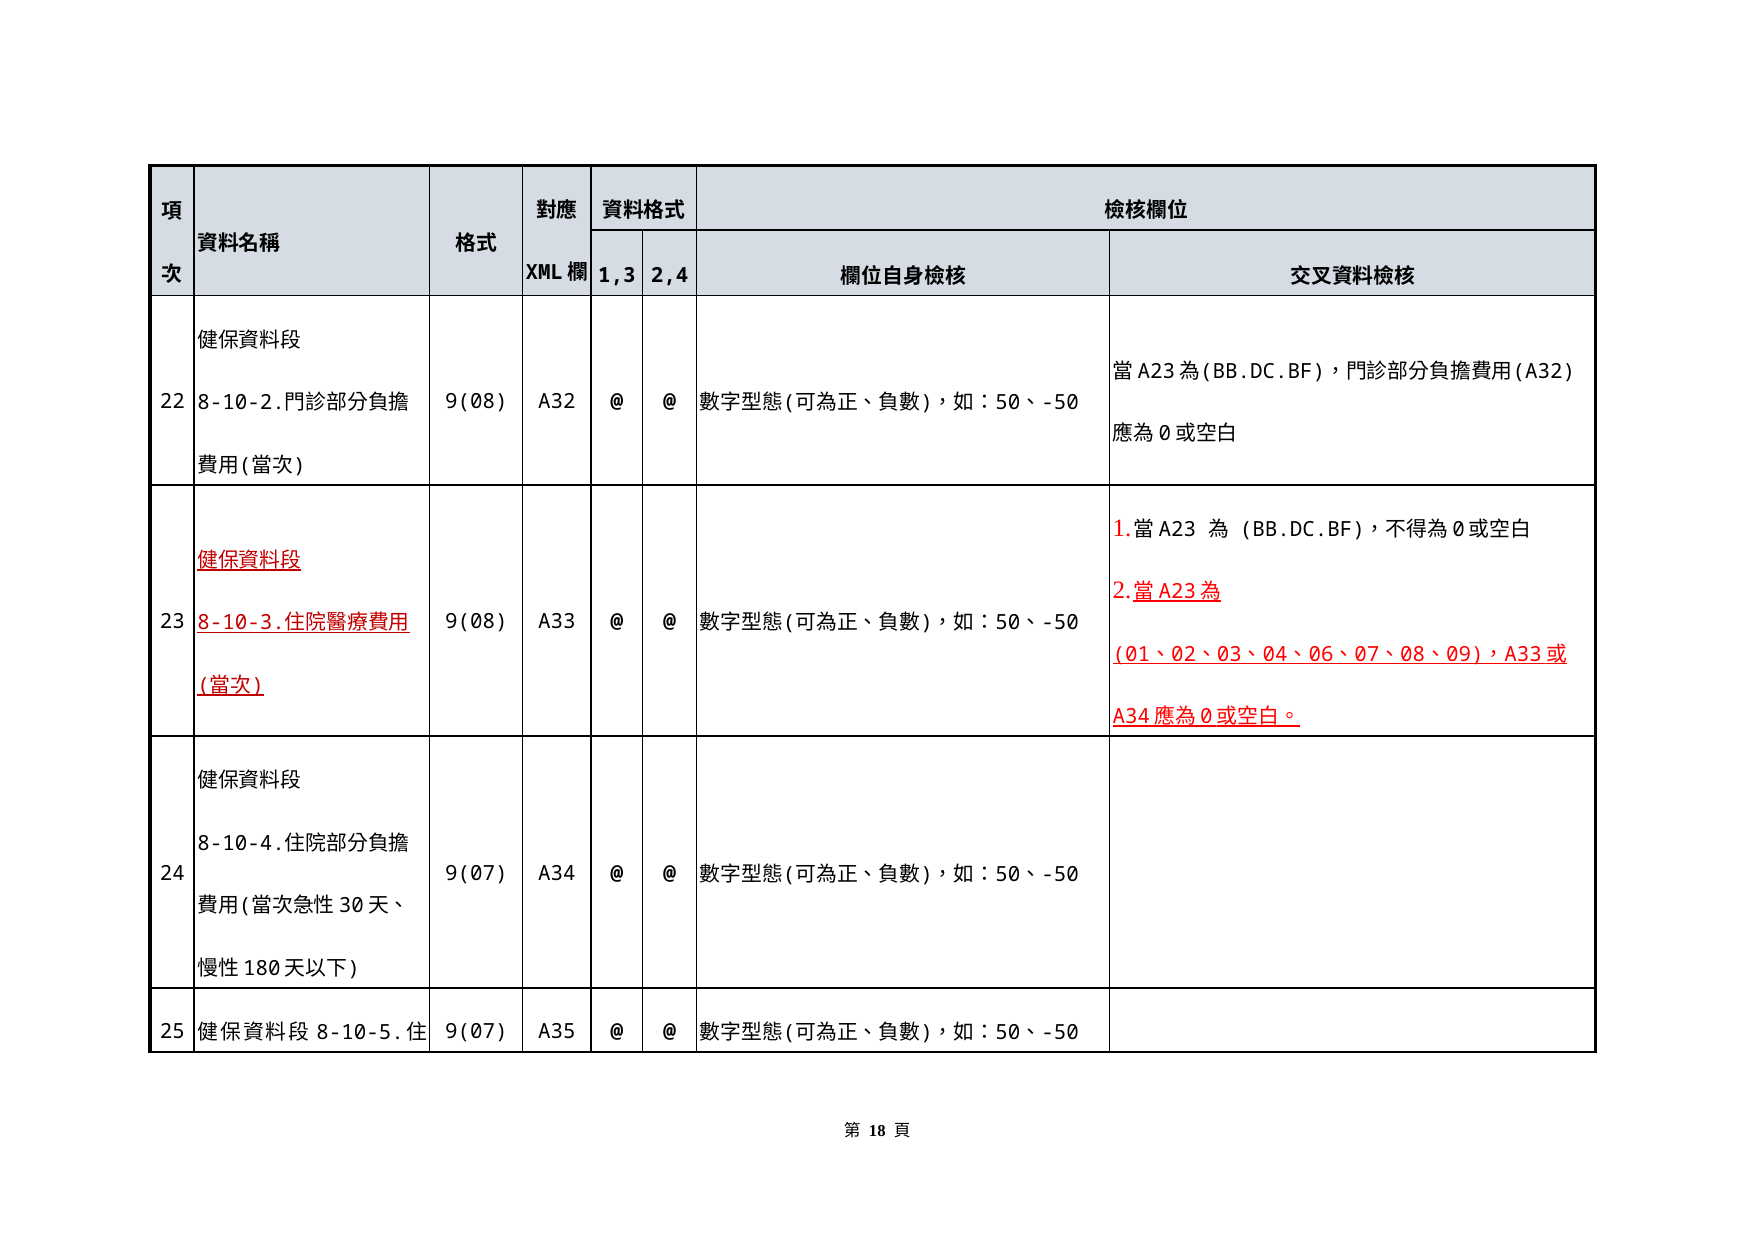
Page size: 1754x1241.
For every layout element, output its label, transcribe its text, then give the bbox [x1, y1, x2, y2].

table_cell 健保資料段 8-10-3.住院醫療費用(當次) [195, 486, 429, 735]
table_cell 交叉資料檢核 [1110, 231, 1594, 295]
table_cell 數字型態(可為正、負數)，如：50、-50 [697, 737, 1109, 987]
table_cell 2,4 [643, 231, 696, 295]
table_header 項次 [152, 167, 193, 295]
table_cell 25 [152, 989, 193, 1051]
table_cell @ [643, 486, 696, 735]
table_cell 9(08) [430, 296, 522, 484]
table_cell 當A23為(BB.DC.BF)，門診部分負擔費用(A32)應為0或空白 [1110, 296, 1594, 484]
table_cell @ [592, 486, 642, 735]
table_cell 數字型態(可為正、負數)，如：50、-50 [697, 486, 1109, 735]
table_cell 健保資料段 8-10-4.住院部分負擔費用(當次急性30天、慢性180天以下) [195, 737, 429, 987]
table_cell 22 [152, 296, 193, 484]
table_cell 23 [152, 486, 193, 735]
table_cell @ [592, 296, 642, 484]
table_header 格式 [430, 167, 522, 295]
table_cell 健保資料段8-10-5.住 [195, 989, 429, 1051]
table_cell [1110, 989, 1594, 1051]
table_cell 健保資料段 8-10-2.門診部分負擔費用(當次) [195, 296, 429, 484]
table_cell 數字型態(可為正、負數)，如：50、-50 [697, 296, 1109, 484]
table_header 資料格式 [592, 167, 696, 229]
table_cell 欄位自身檢核 [697, 231, 1109, 295]
table_cell 數字型態(可為正、負數)，如：50、-50 [697, 989, 1109, 1051]
table_cell @ [592, 737, 642, 987]
table_cell A34 [523, 737, 590, 987]
table_header 資料名稱 [195, 167, 429, 295]
table_cell A35 [523, 989, 590, 1051]
table_header 檢核欄位 [697, 167, 1594, 229]
table_cell @ [643, 737, 696, 987]
table_cell 9(07) [430, 989, 522, 1051]
table_cell [1110, 737, 1594, 987]
table_cell @ [643, 989, 696, 1051]
table_cell @ [643, 296, 696, 484]
table_cell 9(07) [430, 737, 522, 987]
table_cell A32 [523, 296, 590, 484]
table_header 對應XML欄位ID [523, 167, 590, 295]
table_cell 24 [152, 737, 193, 987]
table_cell A33 [523, 486, 590, 735]
table_cell @ [592, 989, 642, 1051]
table_cell 當A23 為 (BB.DC.BF)，不得為0或空白 當A23為(01、02、03、04、06、07、08、09)，A33或A34應為0或空白。 [1110, 486, 1594, 735]
table_cell 9(08) [430, 486, 522, 735]
table_cell 1,3 [592, 231, 642, 295]
